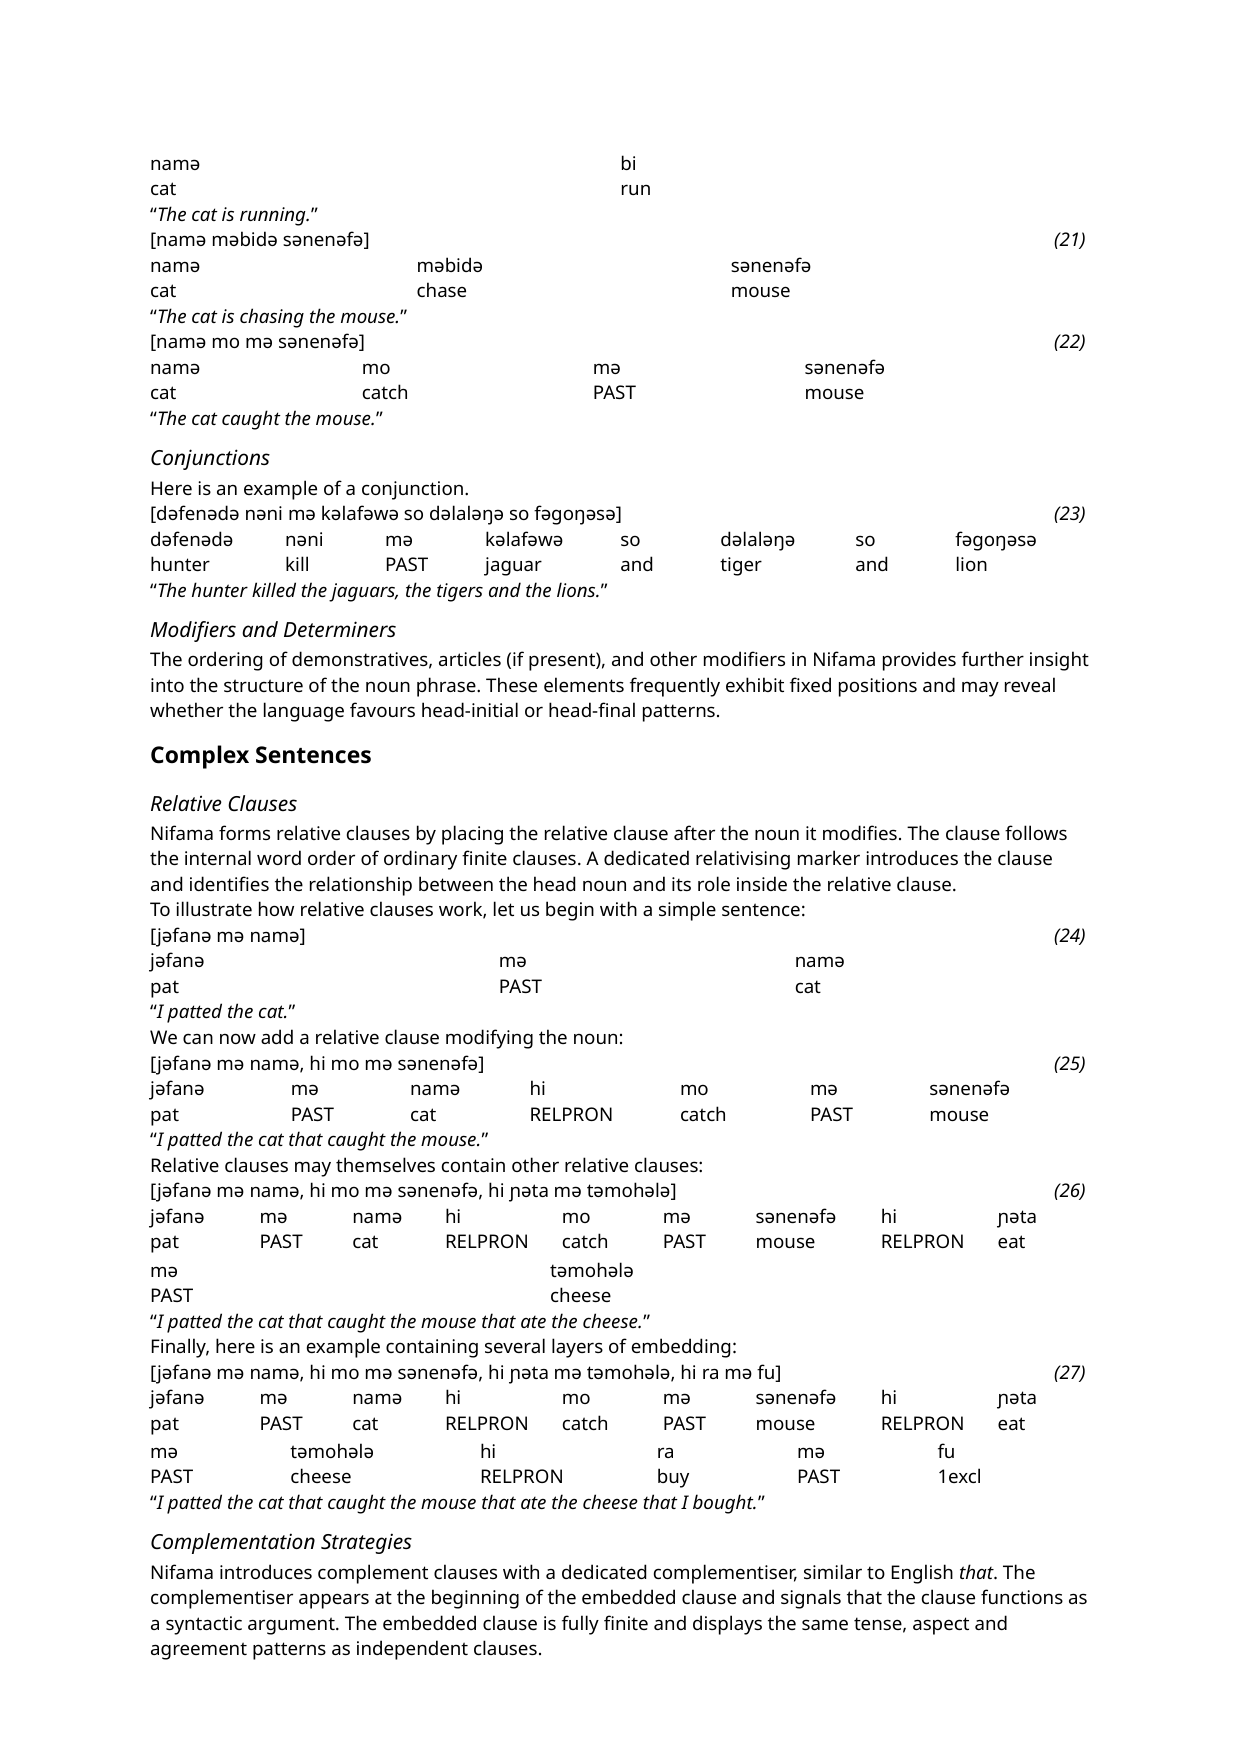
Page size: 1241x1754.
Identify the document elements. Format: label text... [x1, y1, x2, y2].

table_cell mouse [731, 278, 1090, 303]
table_header mə [259, 1385, 352, 1410]
table_cell 1excl [937, 1464, 1090, 1489]
text “The cat is running.” [150, 201, 1090, 227]
table_header fu [937, 1438, 1090, 1464]
text [jəfanə mə namə, hi mo mə sənenəfə] (25) [150, 1050, 1090, 1075]
table_cell RELPRON [480, 1464, 657, 1489]
table_header hi [881, 1385, 997, 1410]
table_cell PAST [259, 1410, 352, 1436]
table_cell PAST [385, 551, 485, 577]
text [jəfanə mə namə, hi mo mə sənenəfə, hi ɲəta mə təmohələ] (26) [150, 1177, 1090, 1203]
table_cell eat [998, 1229, 1090, 1254]
table_cell catch [680, 1101, 810, 1126]
table_header mə [810, 1075, 929, 1101]
table_header jəfanə [150, 1385, 259, 1410]
table_cell and [620, 551, 720, 577]
table_cell tiger [720, 551, 855, 577]
table_header so [620, 526, 720, 551]
subtitle Complex Sentences [150, 739, 1090, 770]
table_header sənenəfə [755, 1385, 881, 1410]
table_cell pat [150, 1410, 259, 1436]
table_cell PAST [150, 1283, 550, 1308]
table_cell RELPRON [881, 1410, 997, 1436]
table_header dəfenədə [150, 526, 285, 551]
table_cell RELPRON [881, 1229, 997, 1254]
table_cell mouse [804, 380, 1090, 405]
text [jəfanə mə namə] (24) [150, 922, 1090, 948]
table_header kəlafəwə [485, 526, 620, 551]
table_header namə [150, 354, 362, 380]
table_header mo [362, 354, 593, 380]
table_cell RELPRON [445, 1229, 562, 1254]
table_cell PAST [797, 1464, 937, 1489]
text Finally, here is an example containing several layers of embedding: [150, 1333, 1090, 1359]
table_header mo [562, 1203, 663, 1228]
table_cell cheese [290, 1464, 480, 1489]
table_header təmohələ [550, 1257, 1090, 1282]
table_cell PAST [259, 1229, 352, 1254]
table_header mo [562, 1385, 663, 1410]
table_cell kill [285, 551, 385, 577]
table_header jəfanə [150, 1203, 259, 1228]
text The ordering of demonstratives, articles (if present), and other modifiers in Nifama provides further insight into the structure of the noun phrase. These elements frequently exhibit fixed positions and may reveal whether the language favours head-initial or head-final patterns. [150, 646, 1090, 723]
table_cell mouse [755, 1229, 881, 1254]
text Relative clauses may themselves contain other relative clauses: [150, 1152, 1090, 1177]
table_header namə [150, 150, 620, 176]
table_header fəɡoŋəsə [955, 526, 1090, 551]
text “I patted the cat that caught the mouse that ate the cheese that I bought.” [150, 1489, 1090, 1515]
table_header mə [797, 1438, 937, 1464]
table_header hi [445, 1385, 562, 1410]
table_cell PAST [499, 973, 794, 999]
table_header mə [593, 354, 804, 380]
text [jəfanə mə namə, hi mo mə sənenəfə, hi ɲəta mə təmohələ, hi ra mə fu] (27) [150, 1359, 1090, 1384]
table_header ɲəta [998, 1203, 1090, 1228]
table_cell PAST [810, 1101, 929, 1126]
table_header hi [445, 1203, 562, 1228]
text [dəfenədə nəni mə kəlafəwə so dəlaləŋə so fəɡoŋəsə] (23) [150, 500, 1090, 526]
table_cell PAST [291, 1101, 410, 1126]
table_header jəfanə [150, 948, 499, 973]
text [namə mo mə sənenəfə] (22) [150, 329, 1090, 354]
table_header hi [529, 1075, 680, 1101]
text [namə məbidə sənenəfə] (21) [150, 227, 1090, 252]
table_header so [855, 526, 955, 551]
table_cell cat [795, 973, 1090, 999]
table_cell catch [562, 1229, 663, 1254]
table_header mə [259, 1203, 352, 1228]
table_header sənenəfə [755, 1203, 881, 1228]
table_cell hunter [150, 551, 285, 577]
table_header mə [663, 1385, 755, 1410]
table_cell jaguar [485, 551, 620, 577]
text We can now add a relative clause modifying the noun: [150, 1024, 1090, 1050]
table_header namə [352, 1203, 445, 1228]
text Here is an example of a conjunction. [150, 475, 1090, 500]
table_header sənenəfə [804, 354, 1090, 380]
table_cell pat [150, 973, 499, 999]
table_header ɲəta [998, 1385, 1090, 1410]
table_header ra [657, 1438, 797, 1464]
table_cell lion [955, 551, 1090, 577]
subtitle Complementation Strategies [150, 1527, 1090, 1556]
text “I patted the cat that caught the mouse.” [150, 1126, 1090, 1152]
table_header sənenəfə [731, 252, 1090, 278]
table_cell run [620, 176, 1090, 201]
table_header jəfanə [150, 1075, 291, 1101]
table_cell cat [352, 1410, 445, 1436]
table_cell eat [998, 1410, 1090, 1436]
table_header mə [499, 948, 794, 973]
table_cell PAST [663, 1229, 755, 1254]
table_header namə [410, 1075, 529, 1101]
text “I patted the cat.” [150, 999, 1090, 1024]
table_header nəni [285, 526, 385, 551]
table_header dəlaləŋə [720, 526, 855, 551]
table_header mə [291, 1075, 410, 1101]
table_cell PAST [150, 1464, 290, 1489]
table_cell cat [150, 278, 416, 303]
table_header namə [352, 1385, 445, 1410]
table_header bi [620, 150, 1090, 176]
table_header mə [150, 1257, 550, 1282]
table_header mə [663, 1203, 755, 1228]
table_cell pat [150, 1101, 291, 1126]
table_header hi [480, 1438, 657, 1464]
table_cell catch [362, 380, 593, 405]
subtitle Relative Clauses [150, 789, 1090, 817]
table_header namə [795, 948, 1090, 973]
table_cell catch [562, 1410, 663, 1436]
table_cell cat [150, 176, 620, 201]
text “I patted the cat that caught the mouse that ate the cheese.” [150, 1308, 1090, 1333]
table_cell mouse [755, 1410, 881, 1436]
table_cell buy [657, 1464, 797, 1489]
table_header mə [385, 526, 485, 551]
table_header mə [150, 1438, 290, 1464]
text “The cat is chasing the mouse.” [150, 303, 1090, 329]
table_header mo [680, 1075, 810, 1101]
table_cell PAST [593, 380, 804, 405]
table_cell and [855, 551, 955, 577]
table_cell RELPRON [529, 1101, 680, 1126]
table_header sənenəfə [929, 1075, 1090, 1101]
text To illustrate how relative clauses work, let us begin with a simple sentence: [150, 897, 1090, 922]
table_header məbidə [416, 252, 731, 278]
text Nifama introduces complement clauses with a dedicated complementiser, similar to English that. The complementiser appears at the beginning of the embedded clause and signals that the clause functions as a syntactic argument. The embedded clause is fully finite and displays the same tense, aspect and agreement patterns as independent clauses. [150, 1559, 1090, 1661]
subtitle Modifiers and Determiners [150, 615, 1090, 643]
table_cell RELPRON [445, 1410, 562, 1436]
table_header təmohələ [290, 1438, 480, 1464]
table_cell cat [150, 380, 362, 405]
table_header namə [150, 252, 416, 278]
text “The hunter killed the jaguars, the tigers and the lions.” [150, 577, 1090, 602]
table_cell PAST [663, 1410, 755, 1436]
table_cell mouse [929, 1101, 1090, 1126]
text “The cat caught the mouse.” [150, 405, 1090, 431]
table_header hi [881, 1203, 997, 1228]
table_cell cat [352, 1229, 445, 1254]
table_cell chase [416, 278, 731, 303]
table_cell cheese [550, 1283, 1090, 1308]
text Nifama forms relative clauses by placing the relative clause after the noun it modifies. The clause follows the internal word order of ordinary finite clauses. A dedicated relativising marker introduces the clause and identifies the relationship between the head noun and its role inside the relative clause. [150, 820, 1090, 897]
table_cell cat [410, 1101, 529, 1126]
subtitle Conjunctions [150, 443, 1090, 472]
table_cell pat [150, 1229, 259, 1254]
